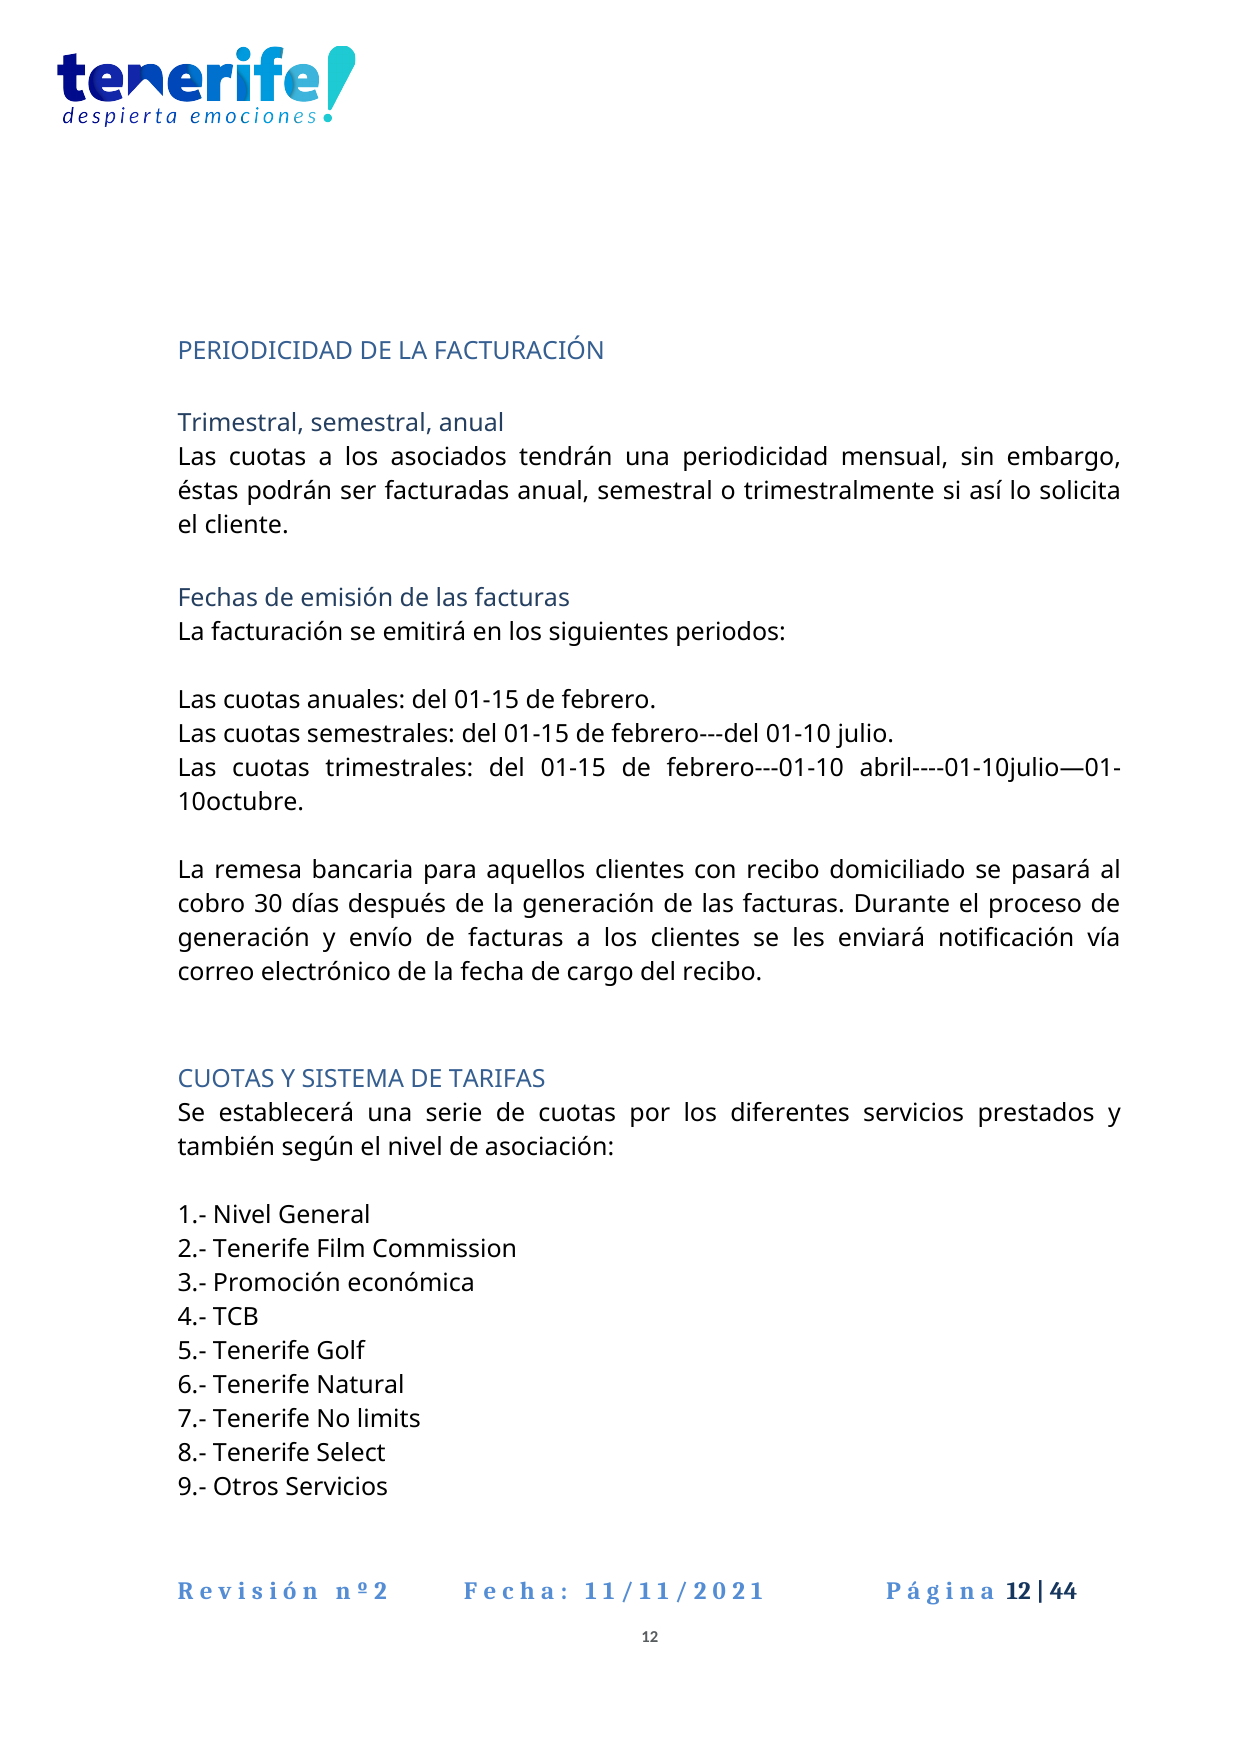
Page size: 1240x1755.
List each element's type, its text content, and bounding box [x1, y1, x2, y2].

text Las cuotas semestrales: del 01-15 de febrero---del 01-10 julio. [177, 715, 1122, 749]
subtitle CUOTAS Y SISTEMA DE TARIFAS [177, 1060, 1122, 1094]
text 8.- Tenerife Select [177, 1435, 1122, 1469]
text 2.- Tenerife Film Commission [177, 1231, 1122, 1264]
text 1.- Nivel General [177, 1196, 1122, 1231]
subtitle Fechas de emisión de las facturas [177, 579, 1122, 613]
subtitle Trimestral, semestral, anual [177, 405, 1122, 439]
text 9.- Otros Servicios [177, 1469, 1122, 1503]
text 5.- Tenerife Golf [177, 1333, 1122, 1367]
text 6.- Tenerife Natural [177, 1367, 1122, 1401]
text 7.- Tenerife No limits [177, 1401, 1122, 1435]
text La facturación se emitirá en los siguientes periodos: [177, 613, 1122, 647]
text Las cuotas a los asociados tendrán una periodicidad mensual, sin embargo, éstas podrán ser facturadas anual, semestral o trimestralmente si así lo solicita el cliente. [177, 439, 1122, 541]
text Las cuotas anuales: del 01-15 de febrero. [177, 681, 1122, 715]
subtitle PERIODICIDAD DE LA FACTURACIÓN [177, 332, 1122, 366]
text Se establecerá una serie de cuotas por los diferentes servicios prestados y también según el nivel de asociación: [177, 1094, 1122, 1162]
text Las cuotas trimestrales: del 01-15 de febrero---01-10 abril----01-10julio—01-10octubre. [177, 749, 1122, 818]
text 3.- Promoción económica [177, 1264, 1122, 1299]
text La remesa bancaria para aquellos clientes con recibo domiciliado se pasará al cobro 30 días después de la generación de las facturas. Durante el proceso de generación y envío de facturas a los clientes se les enviará notificación vía correo electrónico de la fecha de cargo del recibo. [177, 852, 1122, 988]
text 4.- TCB [177, 1299, 1122, 1333]
